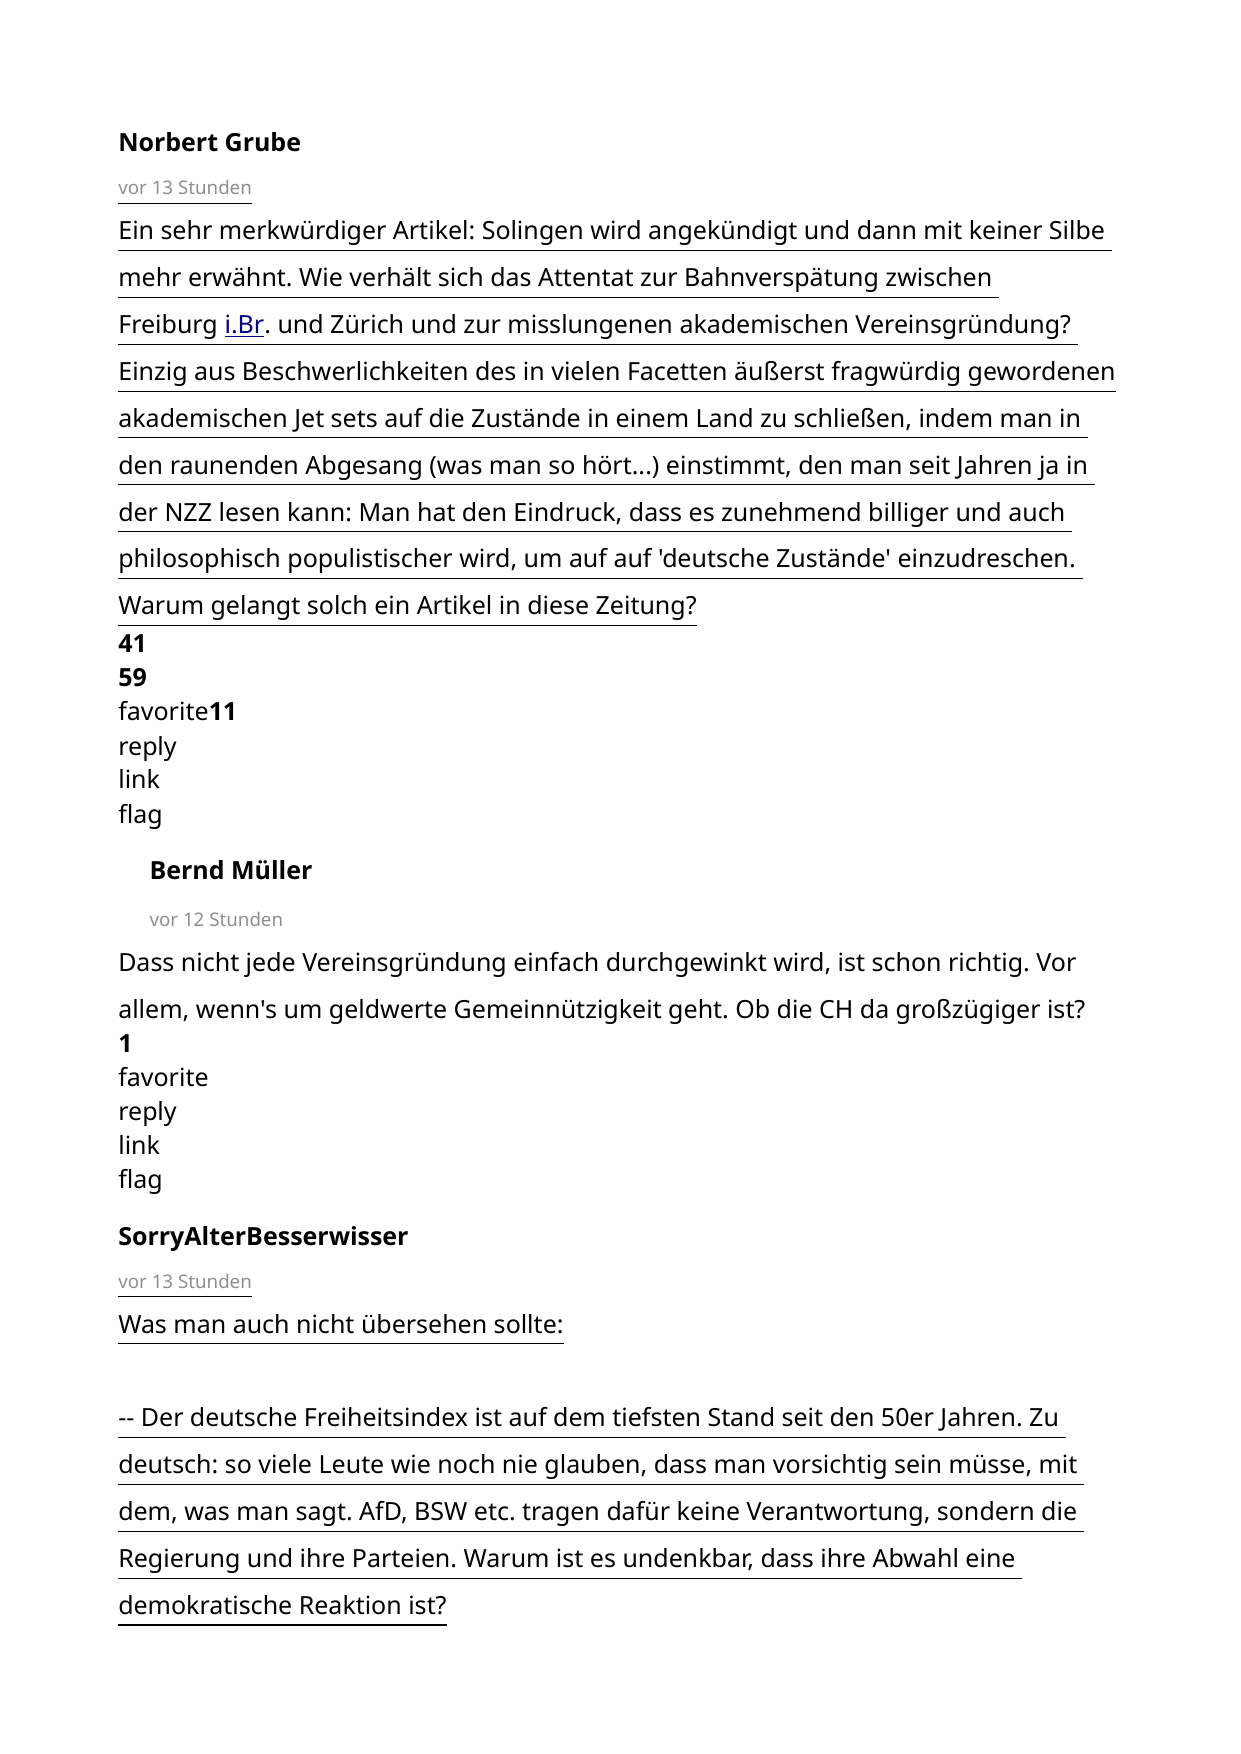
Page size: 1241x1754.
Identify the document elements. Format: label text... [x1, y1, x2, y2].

text vor 13 Stunden [118, 1268, 1122, 1297]
text vor 12 Stunden [149, 902, 1122, 932]
text Dass nicht jede Vereinsgründung einfach durchgewinkt wird, ist schon richtig. Vor allem, wenn's um geldwerte Gemeinnützigkeit geht. Ob die CH da großzügiger ist? [118, 932, 1122, 1026]
text link [118, 1128, 1122, 1162]
text 59 [118, 660, 1122, 694]
text flag [118, 1162, 1122, 1196]
text reply [118, 1094, 1122, 1128]
text SorryAlterBesserwisser [118, 1212, 1114, 1252]
text Was man auch nicht übersehen sollte: -- Der deutsche Freiheitsindex ist auf dem tiefsten Stand seit den 50er Jahren. Zu deutsch: so viele Leute wie noch nie glauben, dass man vorsichtig sein müsse, mit dem, was man sagt. AfD, BSW etc. tragen dafür keine Verantwortung, sondern die Regierung und ihre Parteien. Warum ist es undenkbar, dass ihre Abwahl eine demokratische Reaktion ist? [118, 1297, 1122, 1626]
text 41 [118, 626, 1122, 660]
text vor 13 Stunden [118, 174, 1122, 204]
text reply [118, 728, 1122, 762]
text Ein sehr merkwürdiger Artikel: Solingen wird angekündigt und dann mit keiner Silbe mehr erwähnt. Wie verhält sich das Attentat zur Bahnverspätung zwischen Freiburg i.Br. und Zürich und zur misslungenen akademischen Vereinsgründung? Einzig aus Beschwerlichkeiten des in vielen Facetten äußerst fragwürdig gewordenen akademischen Jet sets auf die Zustände in einem Land zu schließen, indem man in den raunenden Abgesang (was man so hört...) einstimmt, den man seit Jahren ja in der NZZ lesen kann: Man hat den Eindruck, dass es zunehmend billiger und auch philosophisch populistischer wird, um auf auf 'deutsche Zustände' einzudreschen. Warum gelangt solch ein Artikel in diese Zeitung? [118, 204, 1122, 626]
text flag [118, 796, 1122, 830]
text favorite11 [118, 694, 1122, 728]
text link [118, 762, 1122, 796]
text Norbert Grube [118, 118, 1114, 159]
text Bernd Müller [149, 846, 1114, 887]
text favorite [118, 1060, 1122, 1094]
text 1 [118, 1026, 1122, 1060]
